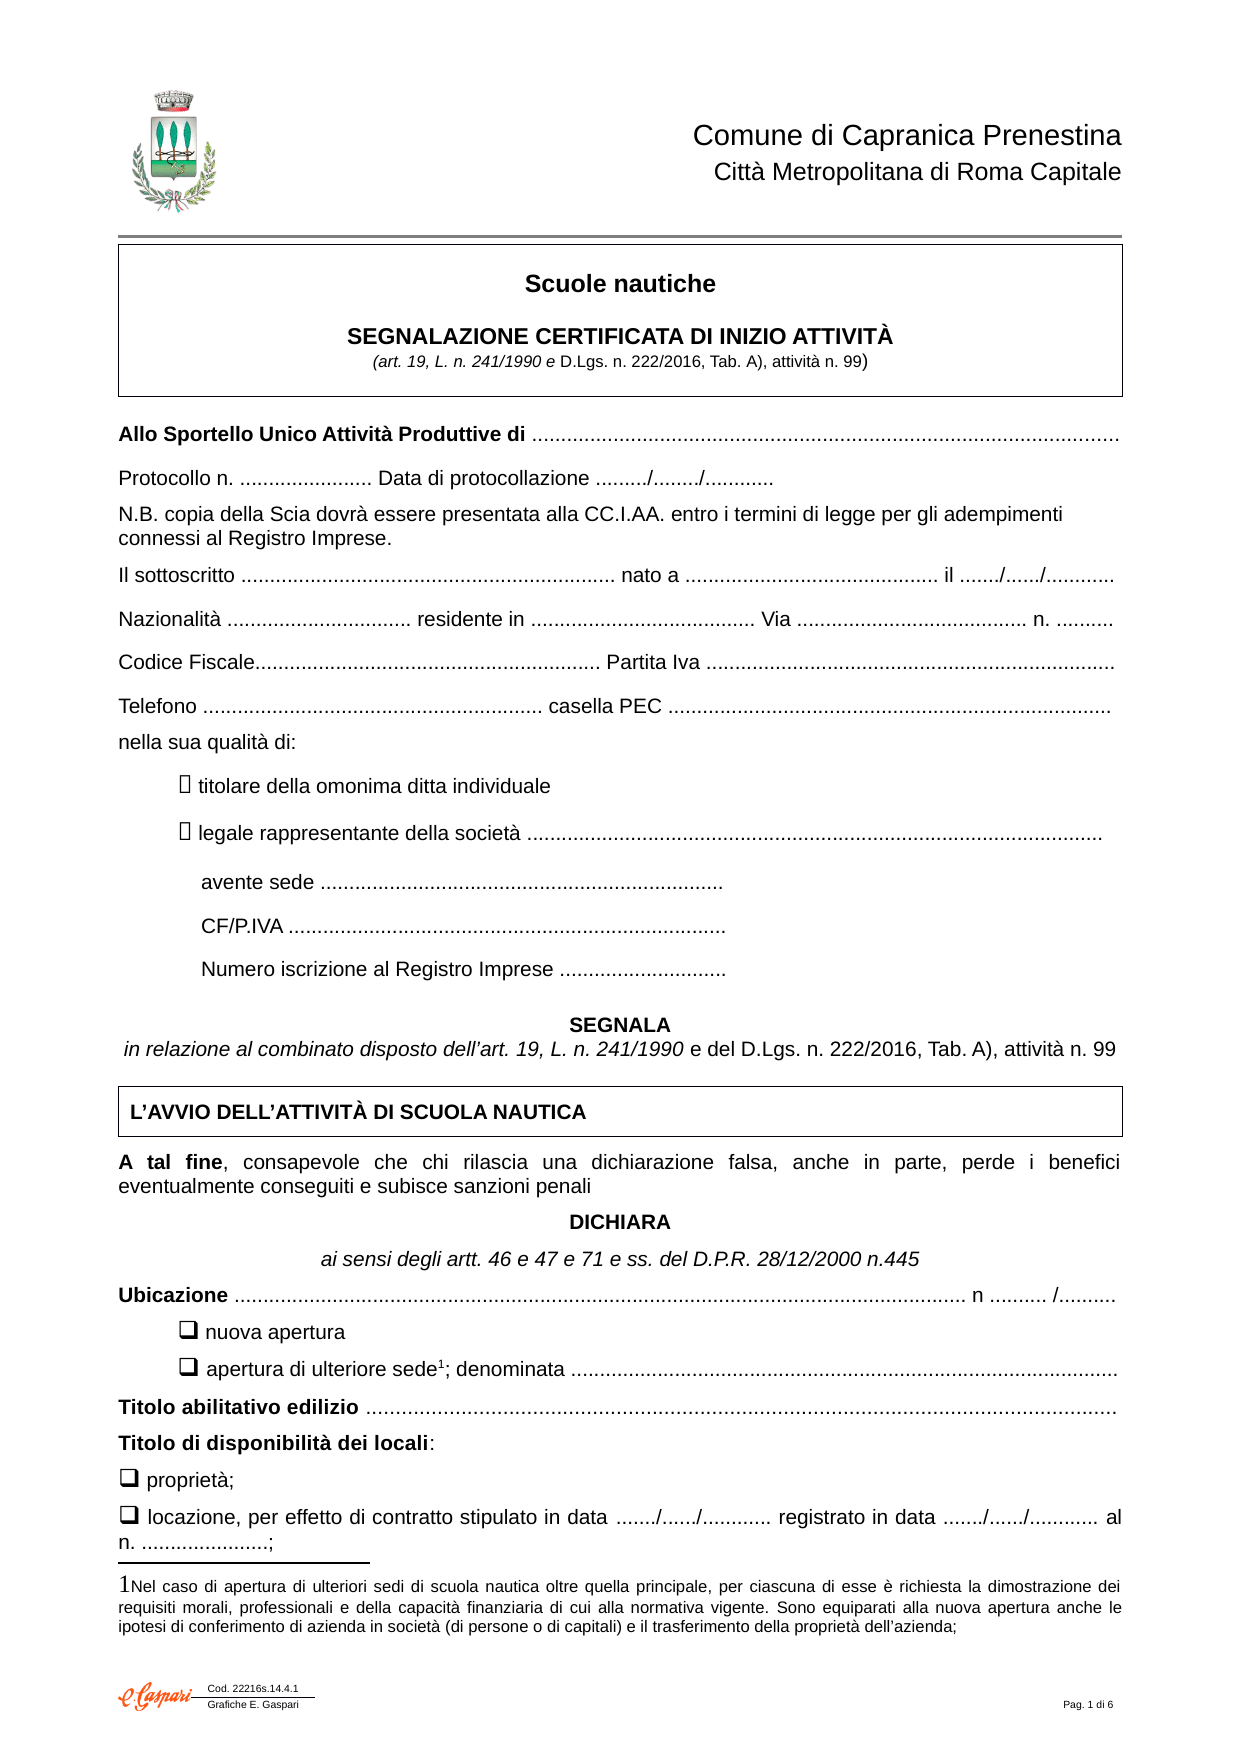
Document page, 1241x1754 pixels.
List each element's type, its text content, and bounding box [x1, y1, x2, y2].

text CF/P.IVA ............................................................................ [201, 913, 1122, 937]
text Il sottoscritto ................................................................. nato a ............................................ il ......./....../............ [118, 563, 1122, 587]
text  apertura di ulteriore sede; denominata ............................................................................................... [177, 1357, 1122, 1382]
text Protocollo n. ....................... Data di protocollazione ........./......../............ [118, 466, 1122, 490]
text Nel caso di apertura di ulteriori sedi di scuola nautica oltre quella principale, per ciascuna di esse è richiesta la dimostrazione dei requisiti morali, professionali e della capacità finanziaria di cui alla normativa vigente. Sono equiparati alla nuova apertura anche le ipotesi di conferimento di azienda in società (di persone o di capitali) e il trasferimento della proprietà dell’azienda; [118, 1569, 1122, 1636]
text Titolo di disponibilità dei locali: [118, 1431, 1122, 1455]
text Città Metropolitana di Roma Capitale [118, 157, 1122, 185]
text Comune di Capranica Prenestina [118, 118, 1122, 152]
text Telefono ........................................................... casella PEC ............................................................................. [118, 694, 1122, 718]
text  legale rappresentante della società .................................................................................................... [177, 813, 1122, 847]
picture [122, 185, 224, 219]
picture [122, 152, 224, 157]
table_header Scuole nautiche SEGNALAZIONE CERTIFICATA DI INIZIO ATTIVITÀ (art. 19, L. n. 241/1990 e D.Lgs. n. 222/2016, Tab. A), attività n. 99) [119, 245, 1122, 396]
table_header L’AVVIO DELL’ATTIVITÀ DI SCUOLA NAUTICA [119, 1087, 1122, 1136]
picture [122, 87, 224, 118]
text  proprietà; [118, 1467, 1122, 1492]
text  titolare della omonima ditta individuale [177, 767, 1122, 801]
text  locazione, per effetto di contratto stipulato in data ......./....../............ registrato in data ......./....../............ al n. ......................; [118, 1505, 1122, 1554]
text nella sua qualità di: [118, 730, 1122, 754]
text in relazione al combinato disposto dell’art. 19, L. n. 241/1990 e del D.Lgs. n. 222/2016, Tab. A), attività n. 99 [118, 1037, 1122, 1061]
picture [118, 1682, 192, 1711]
text SEGNALA [118, 1013, 1122, 1037]
text Ubicazione ............................................................................................................................... n .......... /.......... [118, 1283, 1122, 1307]
text Titolo abilitativo edilizio .............................................................................................................................. [118, 1394, 1122, 1418]
text Numero iscrizione al Registro Imprese ............................. [201, 957, 1122, 981]
text Codice Fiscale............................................................ Partita Iva ....................................................................... [118, 650, 1122, 674]
text avente sede ...................................................................... [201, 870, 1122, 894]
text Allo Sportello Unico Attività Produttive di [118, 422, 1122, 446]
text ai sensi degli artt. 46 e 47 e 71 e ss. del D.P.R. 28/12/2000 n.445 [118, 1247, 1122, 1271]
text DICHIARA [118, 1210, 1122, 1234]
text N.B. copia della Scia dovrà essere presentata alla CC.I.AA. entro i termini di legge per gli adempimenti connessi al Registro Imprese. [118, 502, 1122, 550]
text A tal fine, consapevole che chi rilascia una dichiarazione falsa, anche in parte, perde i benefici eventualmente conseguiti e subisce sanzioni penali [118, 1150, 1122, 1198]
text  nuova apertura [177, 1319, 1122, 1344]
text Nazionalità ................................ residente in ....................................... Via ........................................ n. .......... [118, 606, 1122, 630]
